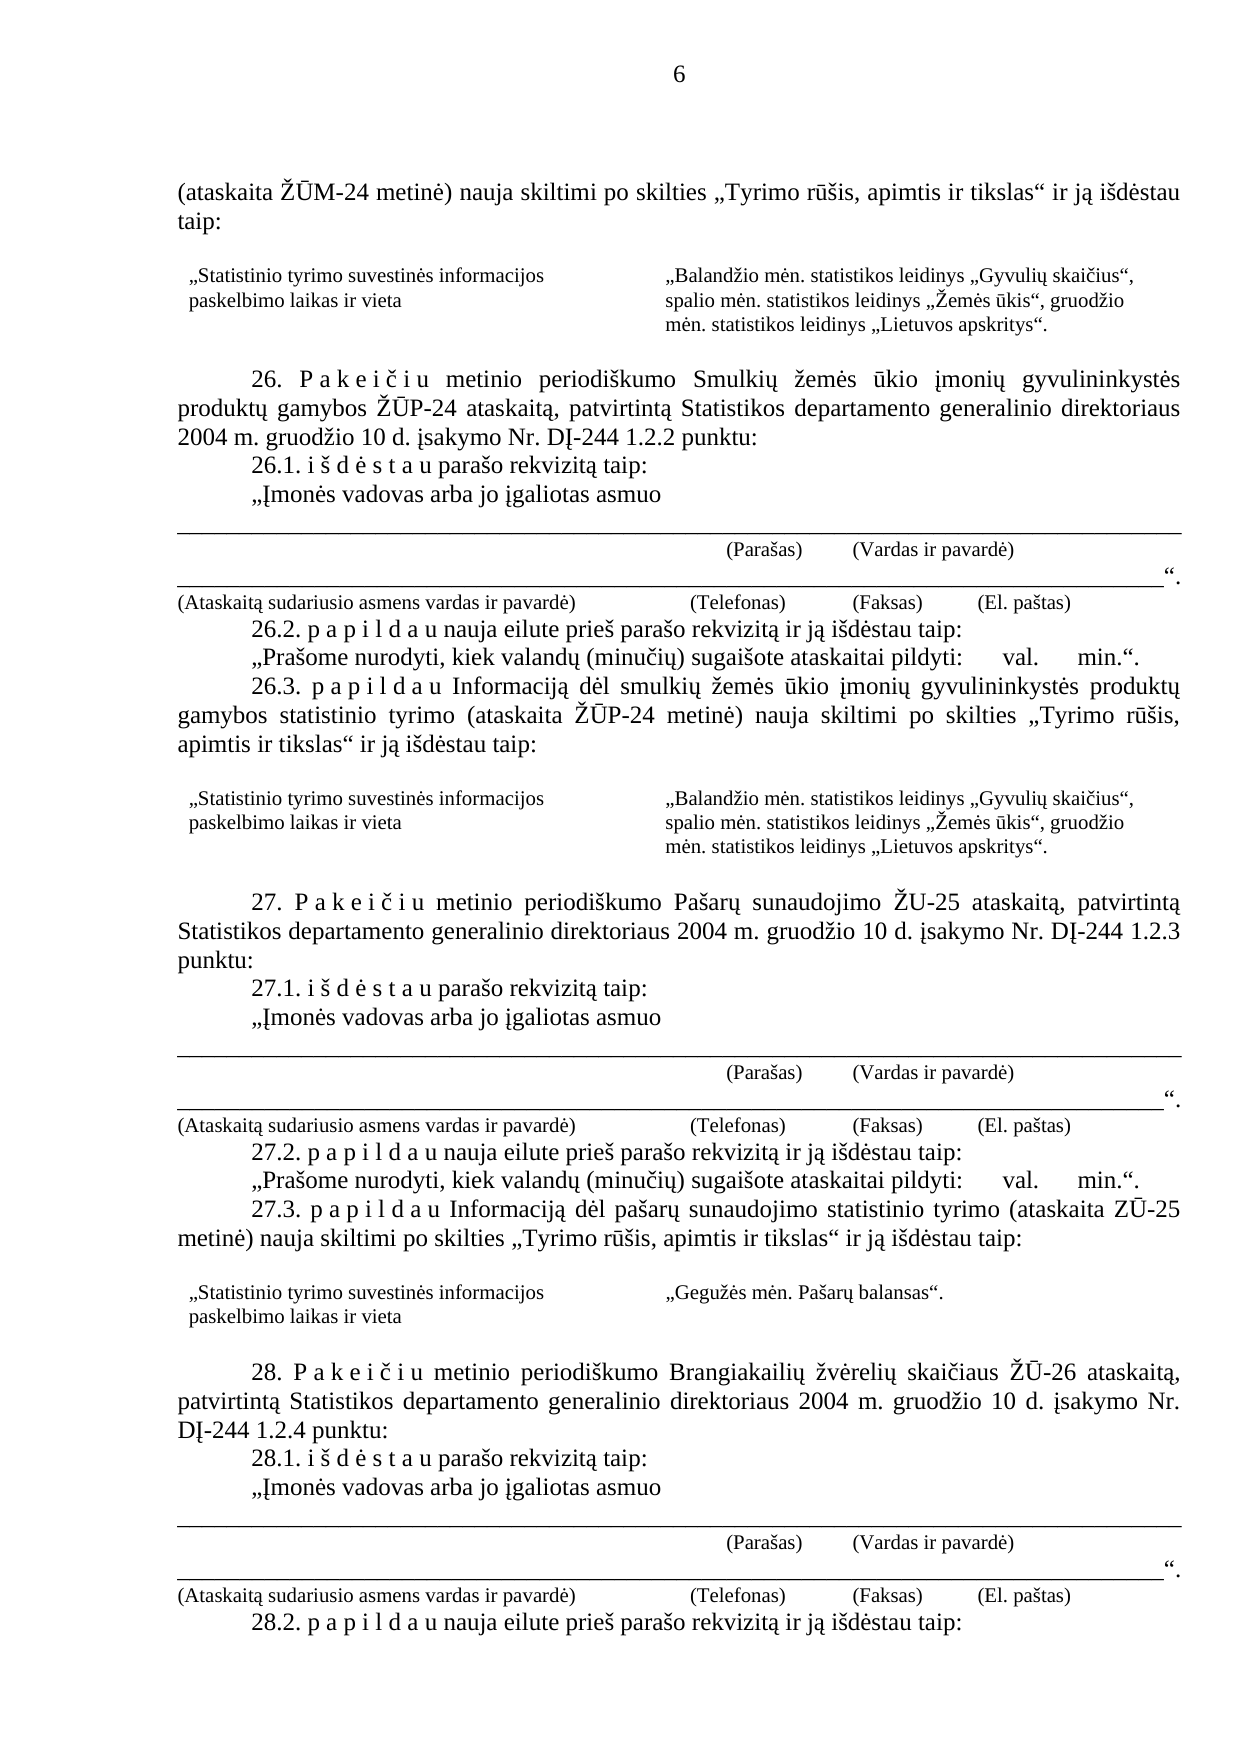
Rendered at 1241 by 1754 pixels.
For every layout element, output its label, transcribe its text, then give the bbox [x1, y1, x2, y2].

text (Parašas) (Vardas ir pavardė) [652, 537, 1181, 561]
text (Ataskaitą sudariusio asmens vardas ir pavardė) (Telefonas) (Faksas) (El. paštas) [177, 1112, 1181, 1137]
text “. [177, 561, 1181, 590]
text “. [177, 1554, 1181, 1582]
text 26.1. išdėstau parašo rekvizitą taip: [177, 451, 1181, 479]
text „Įmonės vadovas arba jo įgaliotas asmuo [177, 479, 1181, 508]
text (ataskaita ŽŪM-24 metinė) nauja skiltimi po skilties „Tyrimo rūšis, apimtis ir tikslas“ ir ją išdėstau taip: [177, 177, 1181, 235]
text 28. Pakeičiu metinio periodiškumo Brangiakailių žvėrelių skaičiaus ŽŪ-26 ataskaitą, patvirtintą Statistikos departamento generalinio direktoriaus 2004 m. gruodžio 10 d. įsakymo Nr. DĮ-244 1.2.4 punktu: [177, 1357, 1181, 1443]
table_header „Balandžio mėn. statistikos leidinys „Gyvulių skaičius“, spalio mėn. statistikos leidinys „Žemės ūkis“, gruodžio mėn. statistikos leidinys „Lietuvos apskritys“. [654, 786, 1181, 858]
text “. [177, 1084, 1181, 1112]
text (Parašas) (Vardas ir pavardė) [652, 1530, 1181, 1554]
text (Parašas) (Vardas ir pavardė) [652, 1060, 1181, 1084]
text 27.3. papildau Informaciją dėl pašarų sunaudojimo statistinio tyrimo (ataskaita ZŪ-25 metinė) nauja skiltimi po skilties „Tyrimo rūšis, apimtis ir tikslas“ ir ją išdėstau taip: [177, 1194, 1181, 1252]
table_header „Gegužės mėn. Pašarų balansas“. [654, 1280, 1181, 1328]
table_header „Balandžio mėn. statistikos leidinys „Gyvulių skaičius“, spalio mėn. statistikos leidinys „Žemės ūkis“, gruodžio mėn. statistikos leidinys „Lietuvos apskritys“. [654, 264, 1181, 336]
text 27. Pakeičiu metinio periodiškumo Pašarų sunaudojimo ŽU-25 ataskaitą, patvirtintą Statistikos departamento generalinio direktoriaus 2004 m. gruodžio 10 d. įsakymo Nr. DĮ-244 1.2.3 punktu: [177, 887, 1181, 973]
text „Prašome nurodyti, kiek valandų (minučių) sugaišote ataskaitai pildyti: val. min.“. [177, 1165, 1181, 1194]
table_header „Statistinio tyrimo suvestinės informacijos paskelbimo laikas ir vieta [177, 786, 654, 858]
text „Prašome nurodyti, kiek valandų (minučių) sugaišote ataskaitai pildyti: val. min.“. [177, 642, 1181, 671]
text 26. Pakeičiu metinio periodiškumo Smulkių žemės ūkio įmonių gyvulininkystės produktų gamybos ŽŪP-24 ataskaitą, patvirtintą Statistikos departamento generalinio direktoriaus 2004 m. gruodžio 10 d. įsakymo Nr. DĮ-244 1.2.2 punktu: [177, 364, 1181, 451]
text (Ataskaitą sudariusio asmens vardas ir pavardė) (Telefonas) (Faksas) (El. paštas) [177, 1582, 1181, 1607]
text 28.1. išdėstau parašo rekvizitą taip: [177, 1443, 1181, 1472]
text 27.2. papildau nauja eilute prieš parašo rekvizitą ir ją išdėstau taip: [177, 1137, 1181, 1165]
text „Įmonės vadovas arba jo įgaliotas asmuo [177, 1472, 1181, 1501]
text 28.2. papildau nauja eilute prieš parašo rekvizitą ir ją išdėstau taip: [177, 1607, 1181, 1635]
text (Ataskaitą sudariusio asmens vardas ir pavardė) (Telefonas) (Faksas) (El. paštas) [177, 590, 1181, 614]
text „Įmonės vadovas arba jo įgaliotas asmuo [177, 1002, 1181, 1031]
table_header „Statistinio tyrimo suvestinės informacijos paskelbimo laikas ir vieta [177, 264, 654, 336]
text 26.2. papildau nauja eilute prieš parašo rekvizitą ir ją išdėstau taip: [177, 614, 1181, 642]
table_header „Statistinio tyrimo suvestinės informacijos paskelbimo laikas ir vieta [177, 1280, 654, 1328]
text 27.1. išdėstau parašo rekvizitą taip: [177, 973, 1181, 1002]
text 26.3. papildau Informaciją dėl smulkių žemės ūkio įmonių gyvulininkystės produktų gamybos statistinio tyrimo (ataskaita ŽŪP-24 metinė) nauja skiltimi po skilties „Tyrimo rūšis, apimtis ir tikslas“ ir ją išdėstau taip: [177, 671, 1181, 757]
